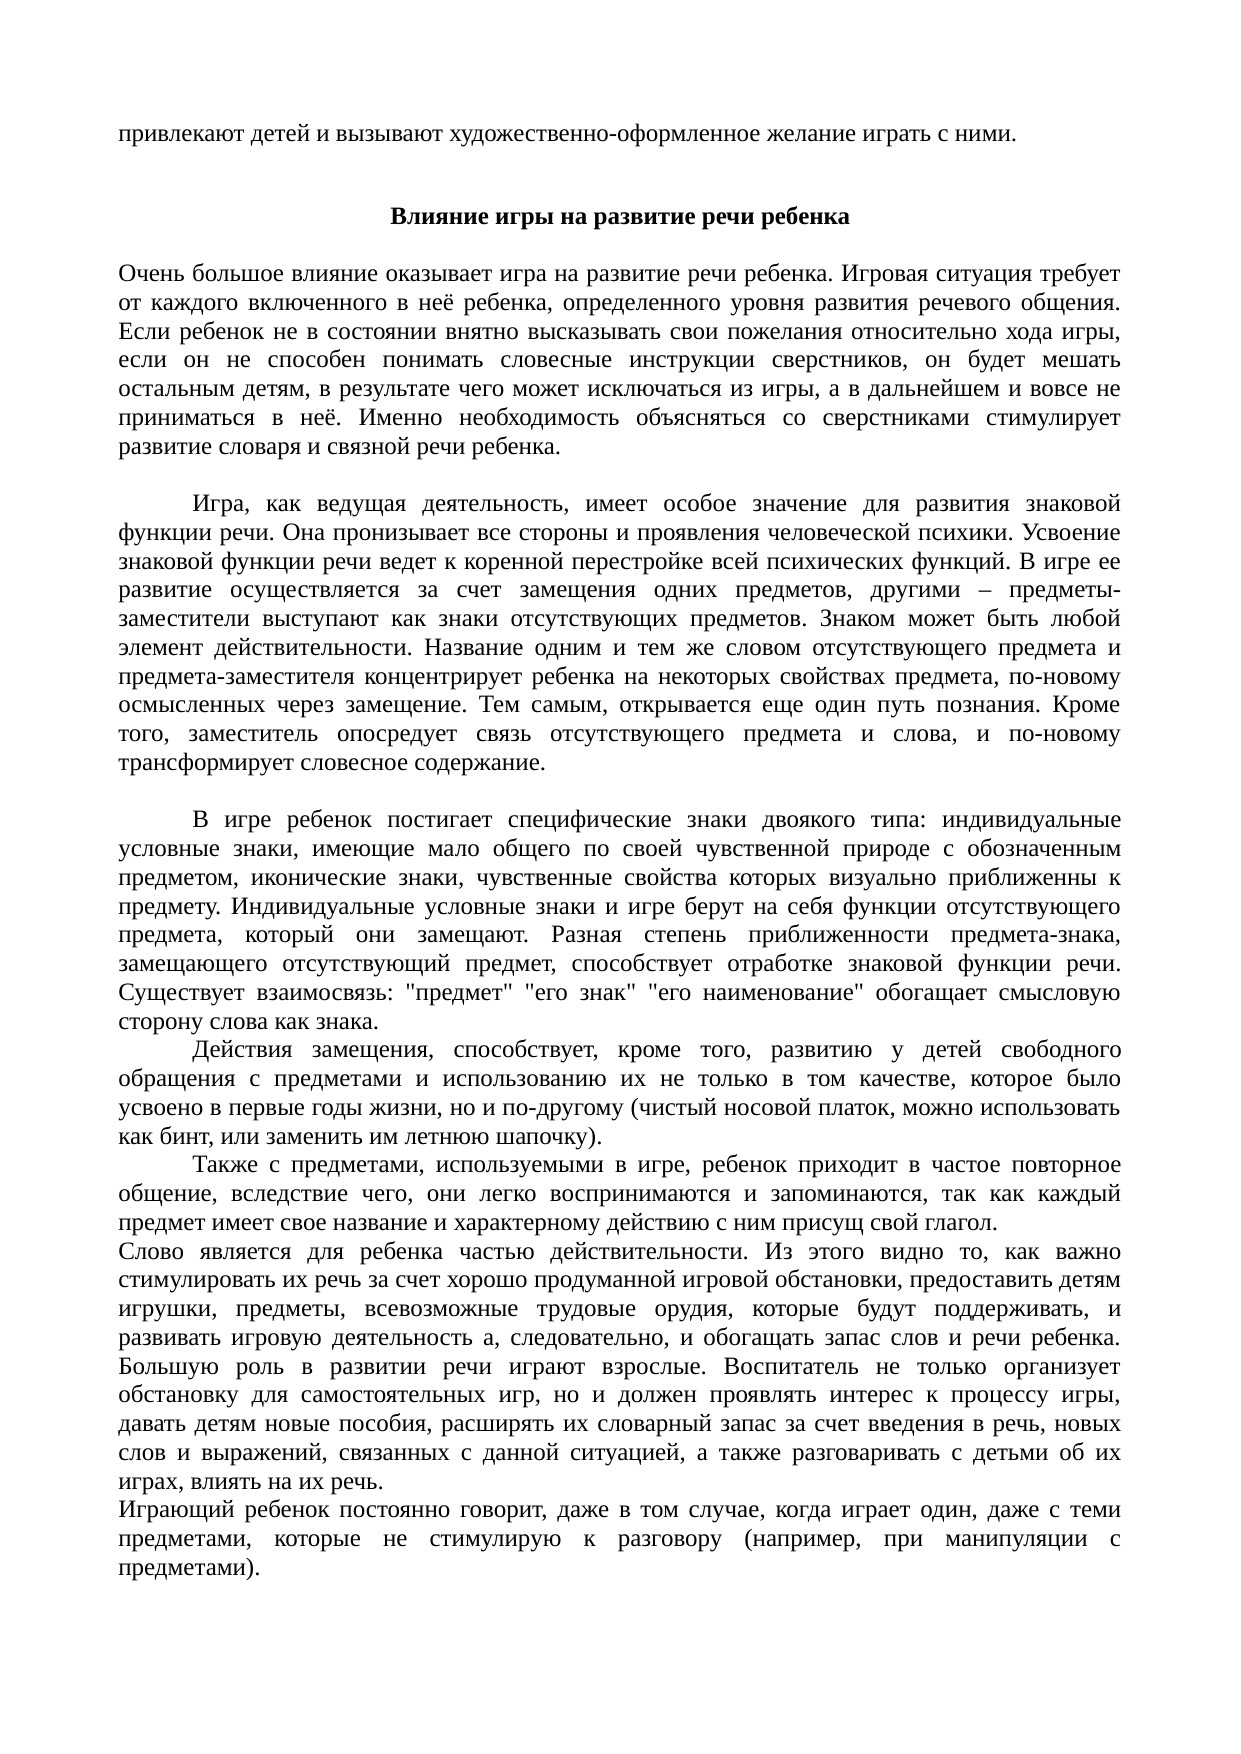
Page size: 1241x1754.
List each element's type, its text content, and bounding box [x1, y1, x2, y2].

text Также с предметами, используемыми в игре, ребенок приходит в частое повторное общение, вследствие чего, они легко воспринимаются и запоминаются, так как каждый предмет имеет свое название и характерному действию с ним присущ свой глагол. [118, 1149, 1122, 1236]
text Действия замещения, способствует, кроме того, развитию у детей свободного обращения с предметами и использованию их не только в том качестве, которое было усвоено в первые годы жизни, но и по-другому (чистый носовой платок, можно использовать как бинт, или заменить им летнюю шапочку). [118, 1034, 1122, 1149]
text Очень большое влияние оказывает игра на развитие речи ребенка. Игровая ситуация требует от каждого включенного в неё ребенка, определенного уровня развития речевого общения. Если ребенок не в состоянии внятно высказывать свои пожелания относительно хода игры, если он не способен понимать словесные инструкции сверстников, он будет мешать остальным детям, в результате чего может исключаться из игры, а в дальнейшем и вовсе не приниматься в неё. Именно необходимость объясняться со сверстниками стимулирует развитие словаря и связной речи ребенка. [118, 258, 1122, 459]
text Слово является для ребенка частью действительности. Из этого видно то, как важно стимулировать их речь за счет хорошо продуманной игровой обстановки, предоставить детям игрушки, предметы, всевозможные трудовые орудия, которые будут поддерживать, и развивать игровую деятельность а, следовательно, и обогащать запас слов и речи ребенка. Большую роль в развитии речи играют взрослые. Воспитатель не только организует обстановку для самостоятельных игр, но и должен проявлять интерес к процессу игры, давать детям новые пособия, расширять их словарный запас за счет введения в речь, новых слов и выражений, связанных с данной ситуацией, а также разговаривать с детьми об их играх, влиять на их речь. [118, 1236, 1122, 1494]
text В игре ребенок постигает специфические знаки двоякого типа: индивидуальные условные знаки, имеющие мало общего по своей чувственной природе с обозначенным предметом, иконические знаки, чувственные свойства которых визуально приближенны к предмету. Индивидуальные условные знаки и игре берут на себя функции отсутствующего предмета, который они замещают. Разная степень приближенности предмета-знака, замещающего отсутствующий предмет, способствует отработке знаковой функции речи. Существует взаимосвязь: "предмет" "его знак" "его наименование" обогащает смысловую сторону слова как знака. [118, 804, 1122, 1034]
text Влияние игры на развитие речи ребенка [118, 201, 1122, 229]
text привлекают детей и вызывают художественно-оформленное желание играть с ними. [118, 118, 1122, 147]
text Игра, как ведущая деятельность, имеет особое значение для развития знаковой функции речи. Она пронизывает все стороны и проявления человеческой психики. Усвоение знаковой функции речи ведет к коренной перестройке всей психических функций. В игре ее развитие осуществляется за счет замещения одних предметов, другими – предметы-заместители выступают как знаки отсутствующих предметов. Знаком может быть любой элемент действительности. Название одним и тем же словом отсутствующего предмета и предмета-заместителя концентрирует ребенка на некоторых свойствах предмета, по-новому осмысленных через замещение. Тем самым, открывается еще один путь познания. Кроме того, заместитель опосредует связь отсутствующего предмета и слова, и по-новому трансформирует словесное содержание. [118, 488, 1122, 776]
text Играющий ребенок постоянно говорит, даже в том случае, когда играет один, даже с теми предметами, которые не стимулирую к разговору (например, при манипуляции с предметами). [118, 1494, 1122, 1581]
